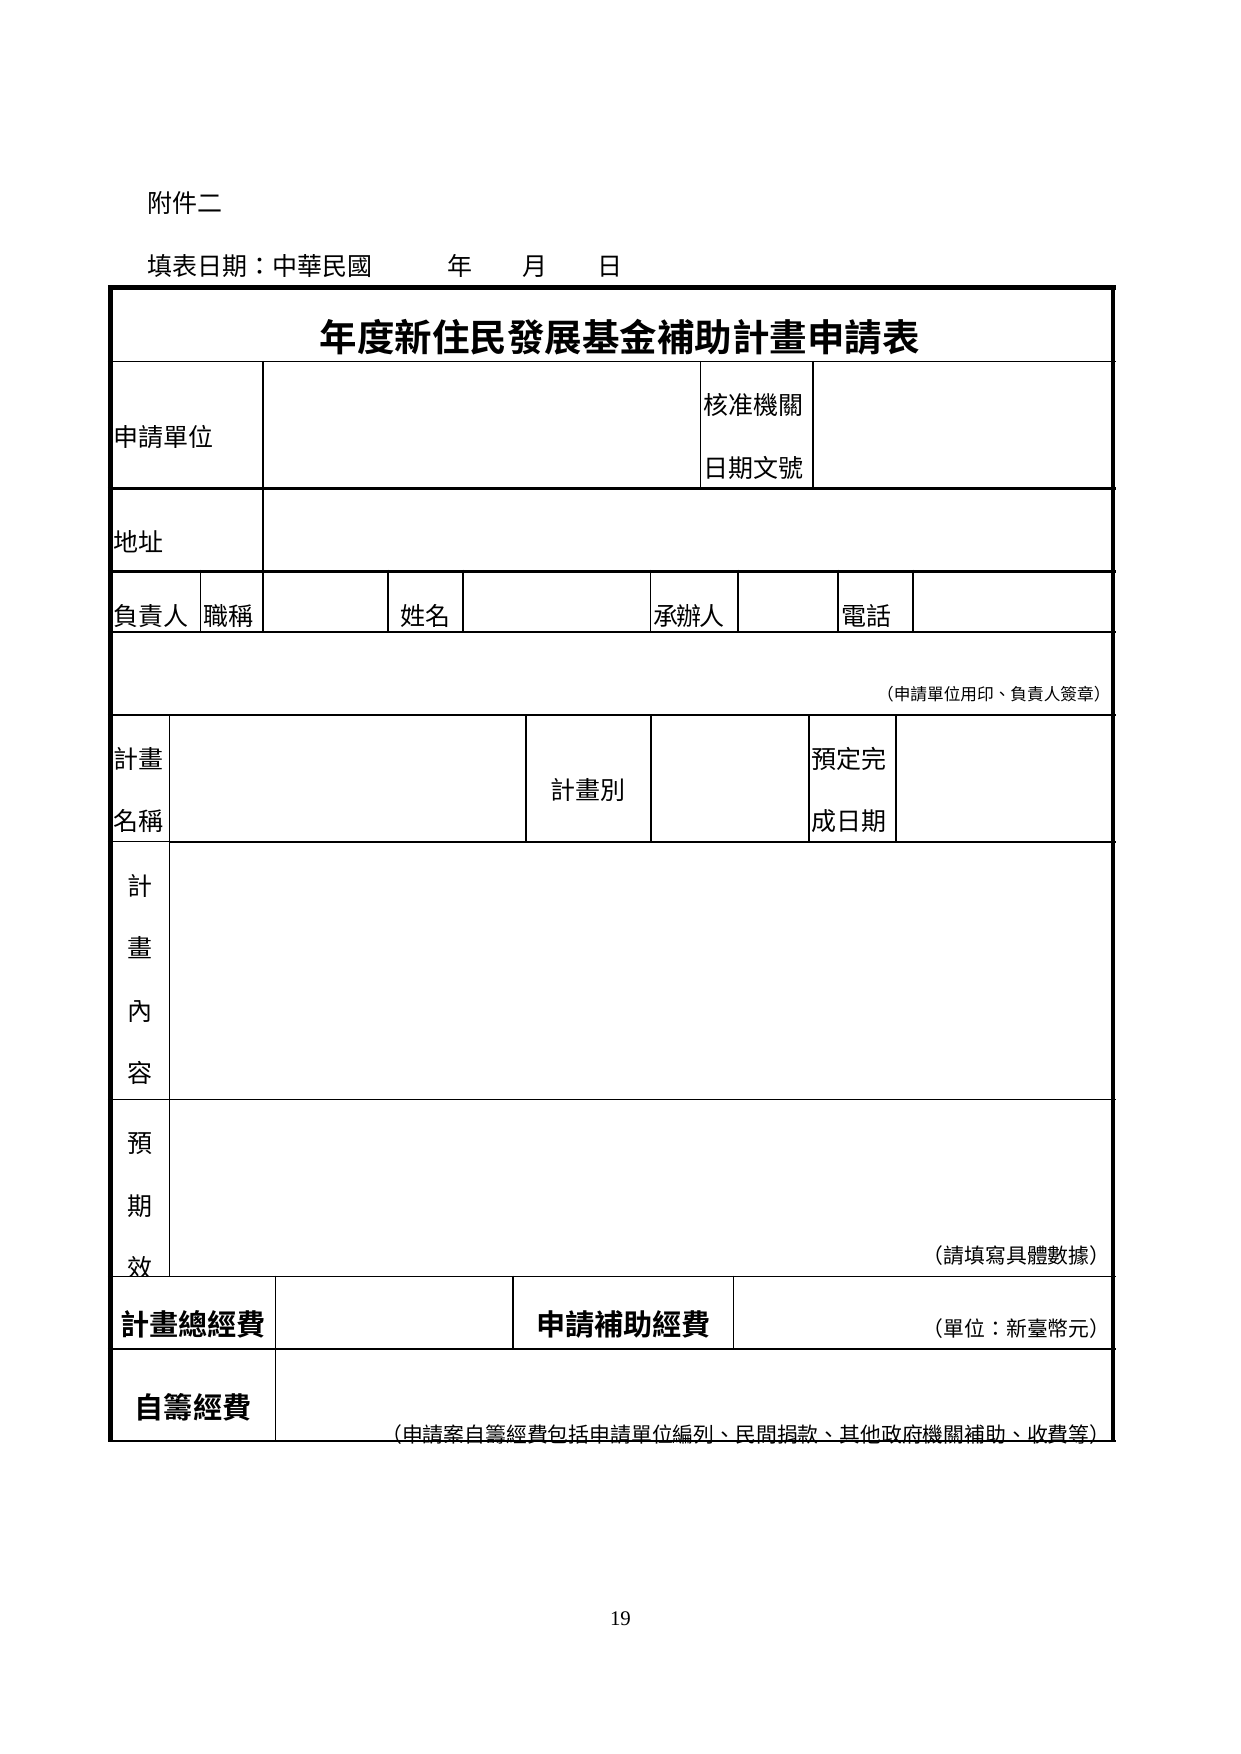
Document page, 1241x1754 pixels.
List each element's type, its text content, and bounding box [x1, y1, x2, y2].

table_cell [170, 843, 1111, 1099]
table_cell [814, 362, 1111, 487]
table_cell 預 期 效 益 [113, 1100, 169, 1276]
table_cell [264, 573, 387, 631]
table_cell 預定完成日期 [810, 716, 895, 841]
table_cell [897, 716, 1111, 841]
table_cell 地址 [113, 490, 262, 569]
table_cell 職稱 [201, 573, 262, 631]
text 附件二 [148, 160, 1092, 222]
text 填表日期：中華民國 年 月 日 [148, 222, 1092, 285]
table_cell [264, 362, 700, 487]
table_cell 申請補助經費 [514, 1277, 733, 1348]
table_cell 計 畫 內 容 概 要 [113, 842, 169, 1099]
table_cell [276, 1277, 512, 1348]
table_cell [464, 573, 650, 631]
table_cell 電話 [839, 573, 912, 631]
table_cell [739, 573, 837, 631]
table_cell 計畫別 [527, 716, 650, 841]
table_cell 負責人 [113, 573, 200, 631]
table_header 年度新住民發展基金補助計畫申請表 [113, 290, 1111, 361]
table_cell 申請單位 [113, 362, 262, 487]
table_cell 承辦人 [651, 573, 737, 631]
table_cell 計畫名稱 [113, 716, 169, 841]
table_cell （請填寫具體數據） [170, 1100, 1111, 1276]
table_cell [170, 716, 525, 841]
table_cell （申請案自籌經費包括申請單位編列、民間捐款、其他政府機關補助、收費等） [276, 1350, 1111, 1440]
table_cell [914, 573, 1111, 631]
table_cell 計畫總經費 [113, 1277, 275, 1348]
table_cell （單位：新臺幣元） [734, 1277, 1111, 1348]
table_cell （申請單位用印、負責人簽章） [113, 633, 1111, 714]
table_cell [264, 490, 1111, 569]
table_cell [652, 716, 808, 841]
table_cell 姓名 [389, 573, 462, 631]
table_cell 核准機關 日期文號 [701, 362, 812, 487]
table_cell 自籌經費 [113, 1350, 275, 1440]
